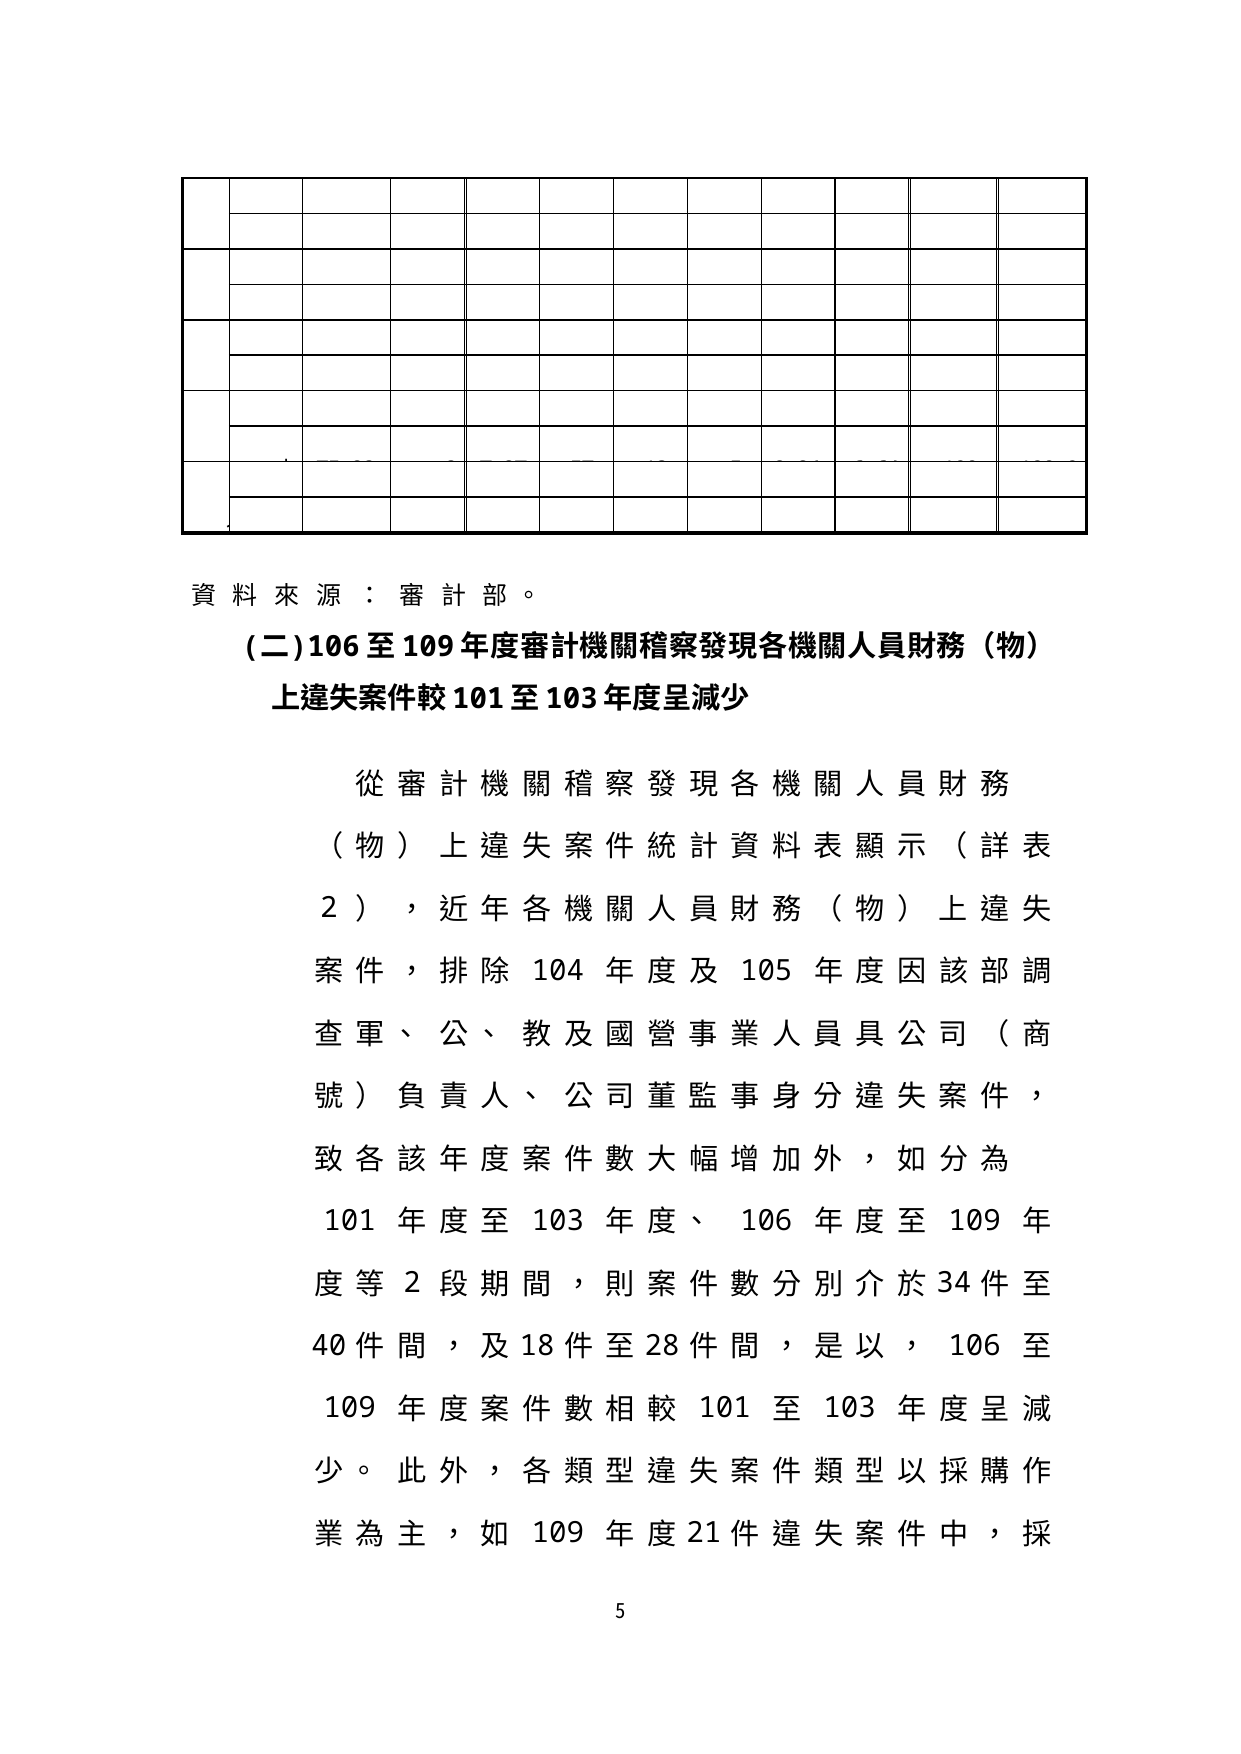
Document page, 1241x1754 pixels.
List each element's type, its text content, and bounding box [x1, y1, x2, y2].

table_cell 占比 [230, 214, 302, 248]
table_cell 8.84 [762, 427, 834, 461]
table_cell 186 [303, 391, 390, 425]
table_cell 1,123 [540, 391, 613, 425]
table_cell 173 [762, 391, 834, 425]
table_cell 5.54 [688, 356, 761, 390]
table_cell 79 [391, 321, 464, 354]
table_cell 15.03 [614, 498, 687, 531]
table_cell 273 [614, 391, 687, 425]
table_cell 1,278 [540, 179, 613, 213]
table_cell 17.43 [467, 498, 539, 531]
table_cell 245 [911, 391, 996, 425]
table_cell 136 [836, 321, 908, 354]
table_cell 102 [184, 391, 229, 461]
table_cell 30.42 [391, 214, 464, 248]
table_cell 95 [688, 179, 761, 213]
table_cell 319 [467, 462, 539, 496]
table_cell 190 [303, 321, 390, 354]
table_cell 152 [762, 179, 834, 213]
table_cell 103 [688, 391, 761, 425]
table_cell 12.35 [614, 214, 687, 248]
table_cell 8.64 [836, 285, 908, 319]
table_cell 項/件 [230, 179, 302, 213]
table_cell 占比 [230, 356, 302, 390]
table_cell 117 [467, 179, 539, 213]
table_cell 156 [467, 391, 539, 425]
table_cell 項/件 [230, 250, 302, 283]
table_cell 2,025 [999, 179, 1085, 213]
table_cell 57.35 [540, 427, 613, 461]
table_cell 24.08 [391, 427, 464, 461]
table_cell 56.91 [540, 285, 613, 319]
table_cell 5.26 [688, 427, 761, 461]
table_cell 146 [762, 250, 834, 283]
table_cell 70.63 [303, 356, 390, 390]
table_cell 130 [836, 391, 908, 425]
table_cell 104 [184, 250, 229, 319]
table_cell 269 [911, 321, 996, 354]
table_cell 100.00 [999, 427, 1085, 461]
table_cell 2,003 [999, 250, 1085, 283]
table_cell 248 [911, 462, 996, 496]
table_cell 104 [688, 462, 761, 496]
text (二)106至109年度審計機關稽察發現各機關人員財務（物）上違失案件較101至103年度呈減少 [242, 615, 1058, 719]
table_cell 1,140 [540, 250, 613, 283]
table_cell 占比 [230, 498, 302, 531]
table_cell 7.29 [762, 285, 834, 319]
table_cell 占比 [230, 285, 302, 319]
table_cell 173 [836, 250, 908, 283]
table_cell 133 [836, 179, 908, 213]
table_cell 1,969 [999, 321, 1085, 354]
table_cell 63.11 [540, 214, 613, 248]
table_cell 59 [391, 391, 464, 425]
table_cell 100.00 [999, 356, 1085, 390]
table_cell 1,084 [540, 321, 613, 354]
table_cell 5.78 [467, 214, 539, 248]
table_cell 5.19 [688, 285, 761, 319]
text 從審計機關稽察發現各機關人員財務（物）上違失案件統計資料表顯示（詳表2），近年各機關人員財務（物）上違失案件，排除104年度及105年度因該部調查軍、公、教及國營事業人員具公司（商號）負責人、公司董監事身分違失案件，致各該年度案件數大幅增加外，如分為101年度至103年度、106年度至109年度等2段期間，則案件數分別介於34件至40件間，及18件至28件間，是以，106至109年度案件數相較101至103年度呈減少。此外，各類型違失案件類型以採購作業為主，如109年度21件違失案件中，採 [271, 740, 1058, 1552]
text 資料來源：審計部。 [183, 552, 1058, 615]
table_cell 55.05 [540, 356, 613, 390]
table_cell 268 [911, 250, 996, 283]
table_cell 162 [762, 462, 834, 496]
table_cell 104 [688, 250, 761, 283]
table_cell 874 [540, 462, 613, 496]
table_cell 1,830 [999, 462, 1085, 496]
table_cell 100.00 [911, 285, 996, 319]
table_cell 1,958 [999, 391, 1085, 425]
table_cell 6.91 [836, 356, 908, 390]
table_cell 項/件 [230, 321, 302, 354]
table_cell 47.76 [540, 498, 613, 531]
table_cell 6.64 [836, 427, 908, 461]
table_cell 29.44 [391, 498, 464, 531]
table_cell 項/件 [230, 391, 302, 425]
table_cell 69.58 [303, 214, 390, 248]
table_cell 8.85 [762, 498, 834, 531]
table_cell 29.37 [391, 356, 464, 390]
table_cell 5.68 [688, 498, 761, 531]
table_cell 項/件 [230, 462, 302, 496]
table_cell 100.00 [911, 498, 996, 531]
table_cell 76 [391, 250, 464, 283]
table_cell 296 [614, 250, 687, 283]
table_cell 7.97 [467, 427, 539, 461]
table_cell 175 [303, 462, 390, 496]
table_cell 100.00 [999, 285, 1085, 319]
table_cell 100.00 [911, 427, 996, 461]
table_cell 4.69 [688, 214, 761, 248]
table_cell 13.94 [614, 427, 687, 461]
table_cell 7.51 [762, 214, 834, 248]
table_cell 96 [836, 462, 908, 496]
table_cell 14.78 [614, 285, 687, 319]
table_cell 80 [391, 179, 464, 213]
table_cell 70.56 [303, 498, 390, 531]
table_cell 192 [303, 250, 390, 283]
table_cell 100.00 [911, 356, 996, 390]
table_cell 75.92 [303, 427, 390, 461]
table_cell 17.01 [614, 356, 687, 390]
table_cell 5.25 [836, 498, 908, 531]
table_cell 144 [467, 250, 539, 283]
table_cell 138 [467, 321, 539, 354]
table_cell 71.64 [303, 285, 390, 319]
table_cell 335 [614, 321, 687, 354]
table_cell 100.00 [911, 214, 996, 248]
table_cell 8.48 [762, 356, 834, 390]
table_cell 6.57 [836, 214, 908, 248]
table_cell 73 [391, 462, 464, 496]
table_cell 250 [614, 179, 687, 213]
table_cell 7.19 [467, 285, 539, 319]
table_cell 占比 [230, 427, 302, 461]
table_cell 109 [688, 321, 761, 354]
table_cell 167 [762, 321, 834, 354]
table_cell 103 [184, 321, 229, 390]
table_cell 100.00 [999, 498, 1085, 531]
table_cell 7.01 [467, 356, 539, 390]
table_cell 28.36 [391, 285, 464, 319]
table_cell 101 [184, 462, 229, 531]
table_cell 105 [184, 179, 229, 248]
table_cell 263 [911, 179, 996, 213]
table_cell 183 [303, 179, 390, 213]
table_cell 100.00 [999, 214, 1085, 248]
table_cell 275 [614, 462, 687, 496]
